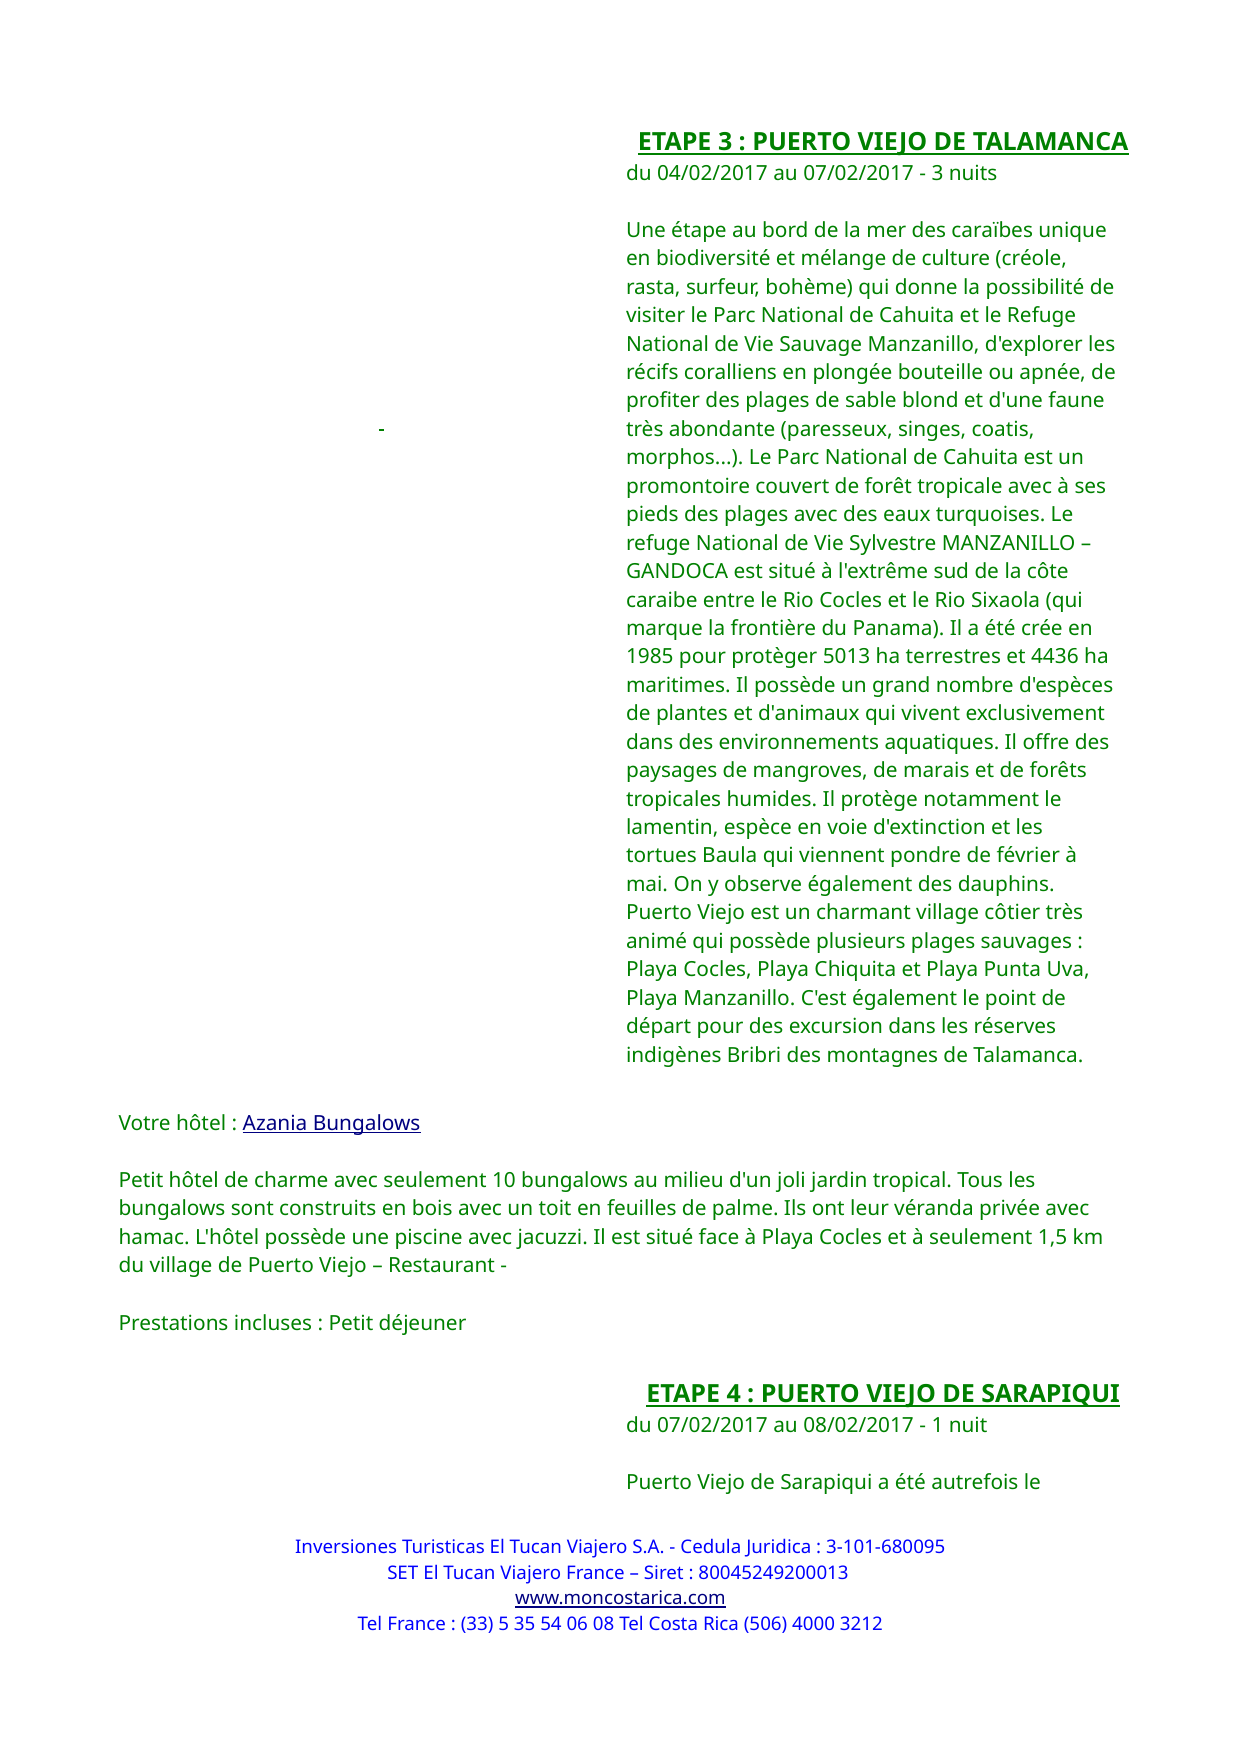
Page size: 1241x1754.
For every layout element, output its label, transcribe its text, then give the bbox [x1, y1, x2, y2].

table_header [118, 118, 620, 1074]
table_header [118, 1370, 620, 1501]
text Votre hôtel : Azania Bungalows [118, 1108, 1122, 1136]
text Prestations incluses : Petit déjeuner [118, 1308, 1122, 1336]
table_header ETAPE 4 : PUERTO VIEJO DE SARAPIQUI du 07/02/2017 au 08/02/2017 - 1 nuit Puerto Viejo de Sarapiqui a été autrefois le [620, 1370, 1122, 1501]
table_header ETAPE 3 : PUERTO VIEJO DE TALAMANCA du 04/02/2017 au 07/02/2017 - 3 nuits Une étape au bord de la mer des caraïbes unique en biodiversité et mélange de culture (créole, rasta, surfeur, bohème) qui donne la possibilité de visiter le Parc National de Cahuita et le Refuge National de Vie Sauvage Manzanillo, d'explorer les récifs coralliens en plongée bouteille ou apnée, de profiter des plages de sable blond et d'une faune très abondante (paresseux, singes, coatis, morphos...). Le Parc National de Cahuita est un promontoire couvert de forêt tropicale avec à ses pieds des plages avec des eaux turquoises. Le refuge National de Vie Sylvestre MANZANILLO – GANDOCA est situé à l'extrême sud de la côte caraibe entre le Rio Cocles et le Rio Sixaola (qui marque la frontière du Panama). Il a été crée en 1985 pour protèger 5013 ha terrestres et 4436 ha maritimes. Il possède un grand nombre d'espèces de plantes et d'animaux qui vivent exclusivement dans des environnements aquatiques. Il offre des paysages de mangroves, de marais et de forêts tropicales humides. Il protège notamment le lamentin, espèce en voie d'extinction et les tortues Baula qui viennent pondre de février à mai. On y observe également des dauphins. Puerto Viejo est un charmant village côtier très animé qui possède plusieurs plages sauvages : Playa Cocles, Playa Chiquita et Playa Punta Uva, Playa Manzanillo. C'est également le point de départ pour des excursion dans les réserves indigènes Bribri des montagnes de Talamanca. [620, 118, 1122, 1074]
text Petit hôtel de charme avec seulement 10 bungalows au milieu d'un joli jardin tropical. Tous les bungalows sont construits en bois avec un toit en feuilles de palme. Ils ont leur véranda privée avec hamac. L'hôtel possède une piscine avec jacuzzi. Il est situé face à Playa Cocles et à seulement 1,5 km du village de Puerto Viejo – Restaurant - [118, 1165, 1122, 1279]
